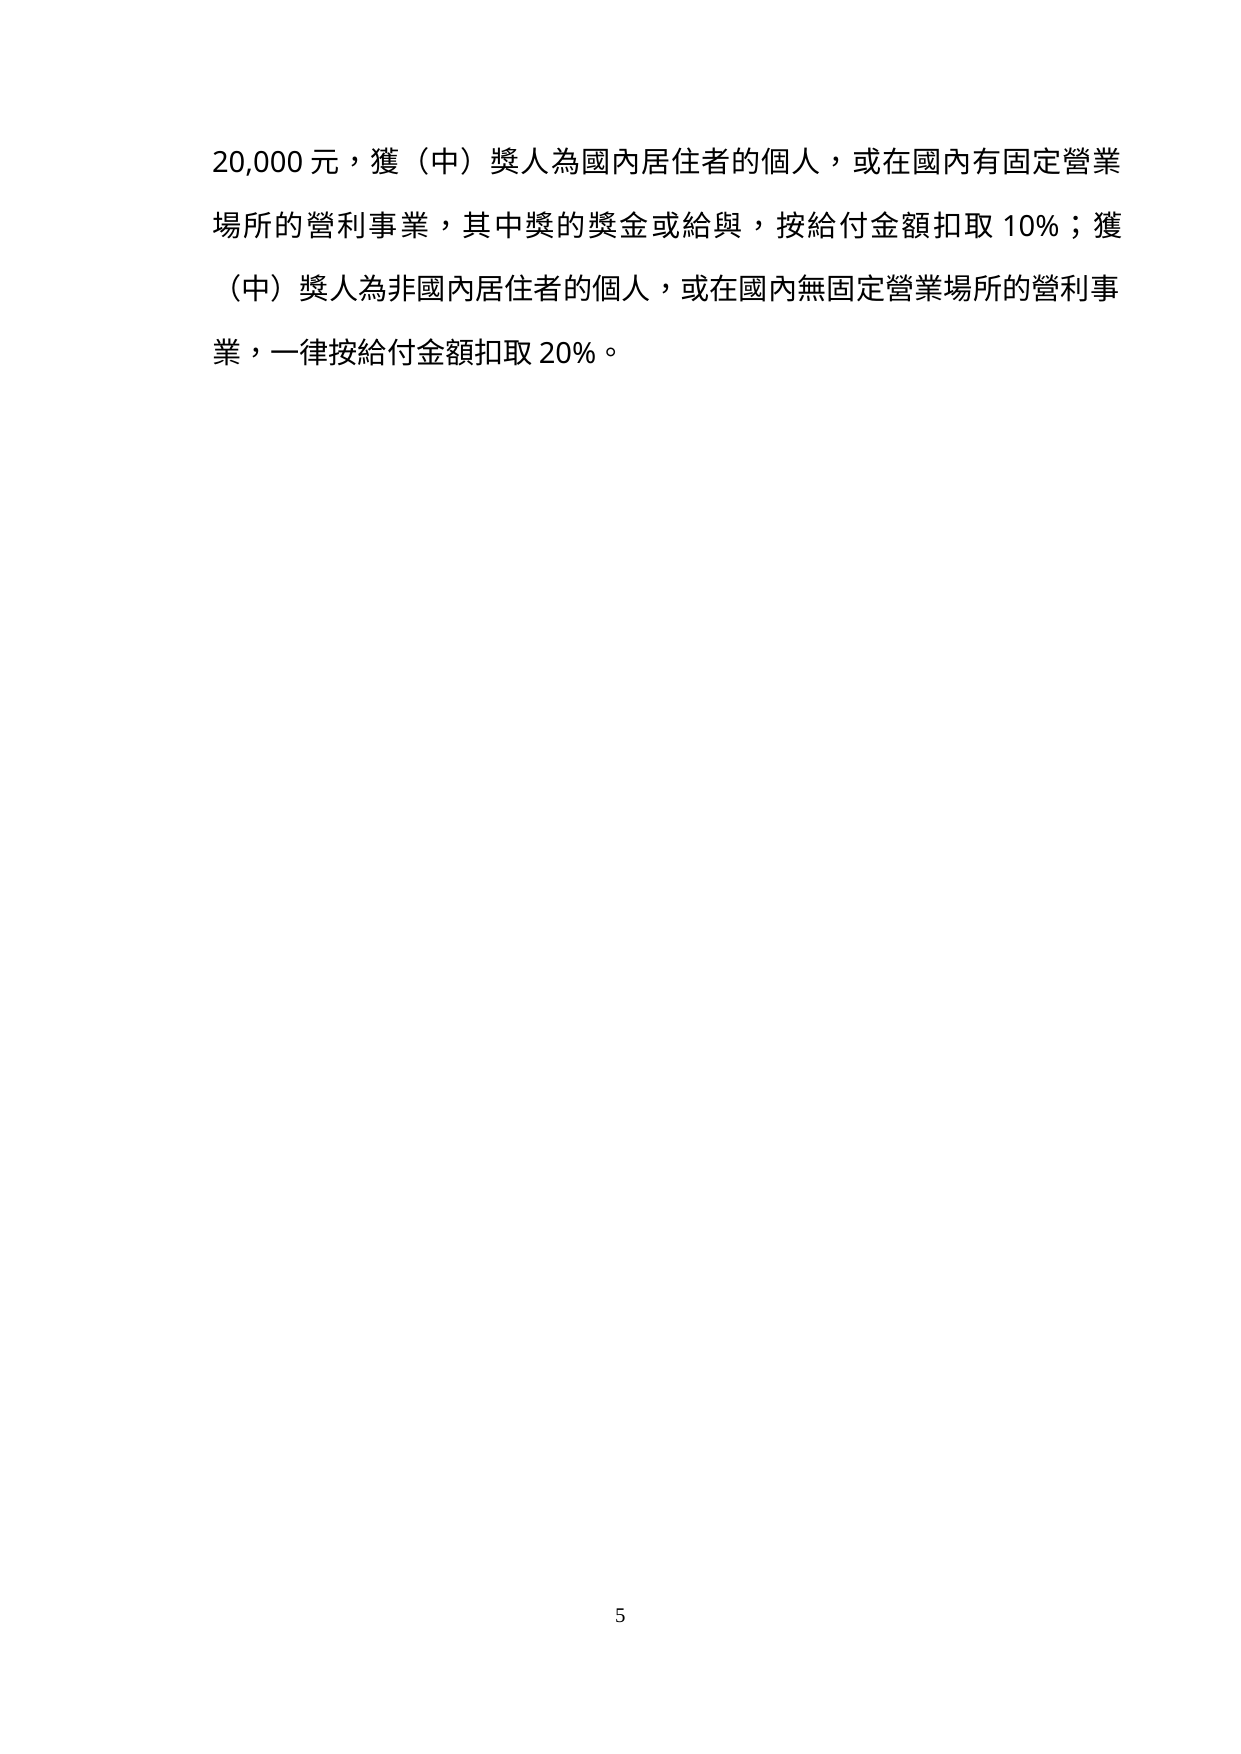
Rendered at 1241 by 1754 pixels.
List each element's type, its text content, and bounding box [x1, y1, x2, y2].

list 20,000元，獲（中）獎人為國內居住者的個人，或在國內有固定營業場所的營利事業，其中獎的獎金或給與，按給付金額扣取10%；獲（中）獎人為非國內居住者的個人，或在國內無固定營業場所的營利事業，一律按給付金額扣取20%。 [137, 139, 1122, 372]
